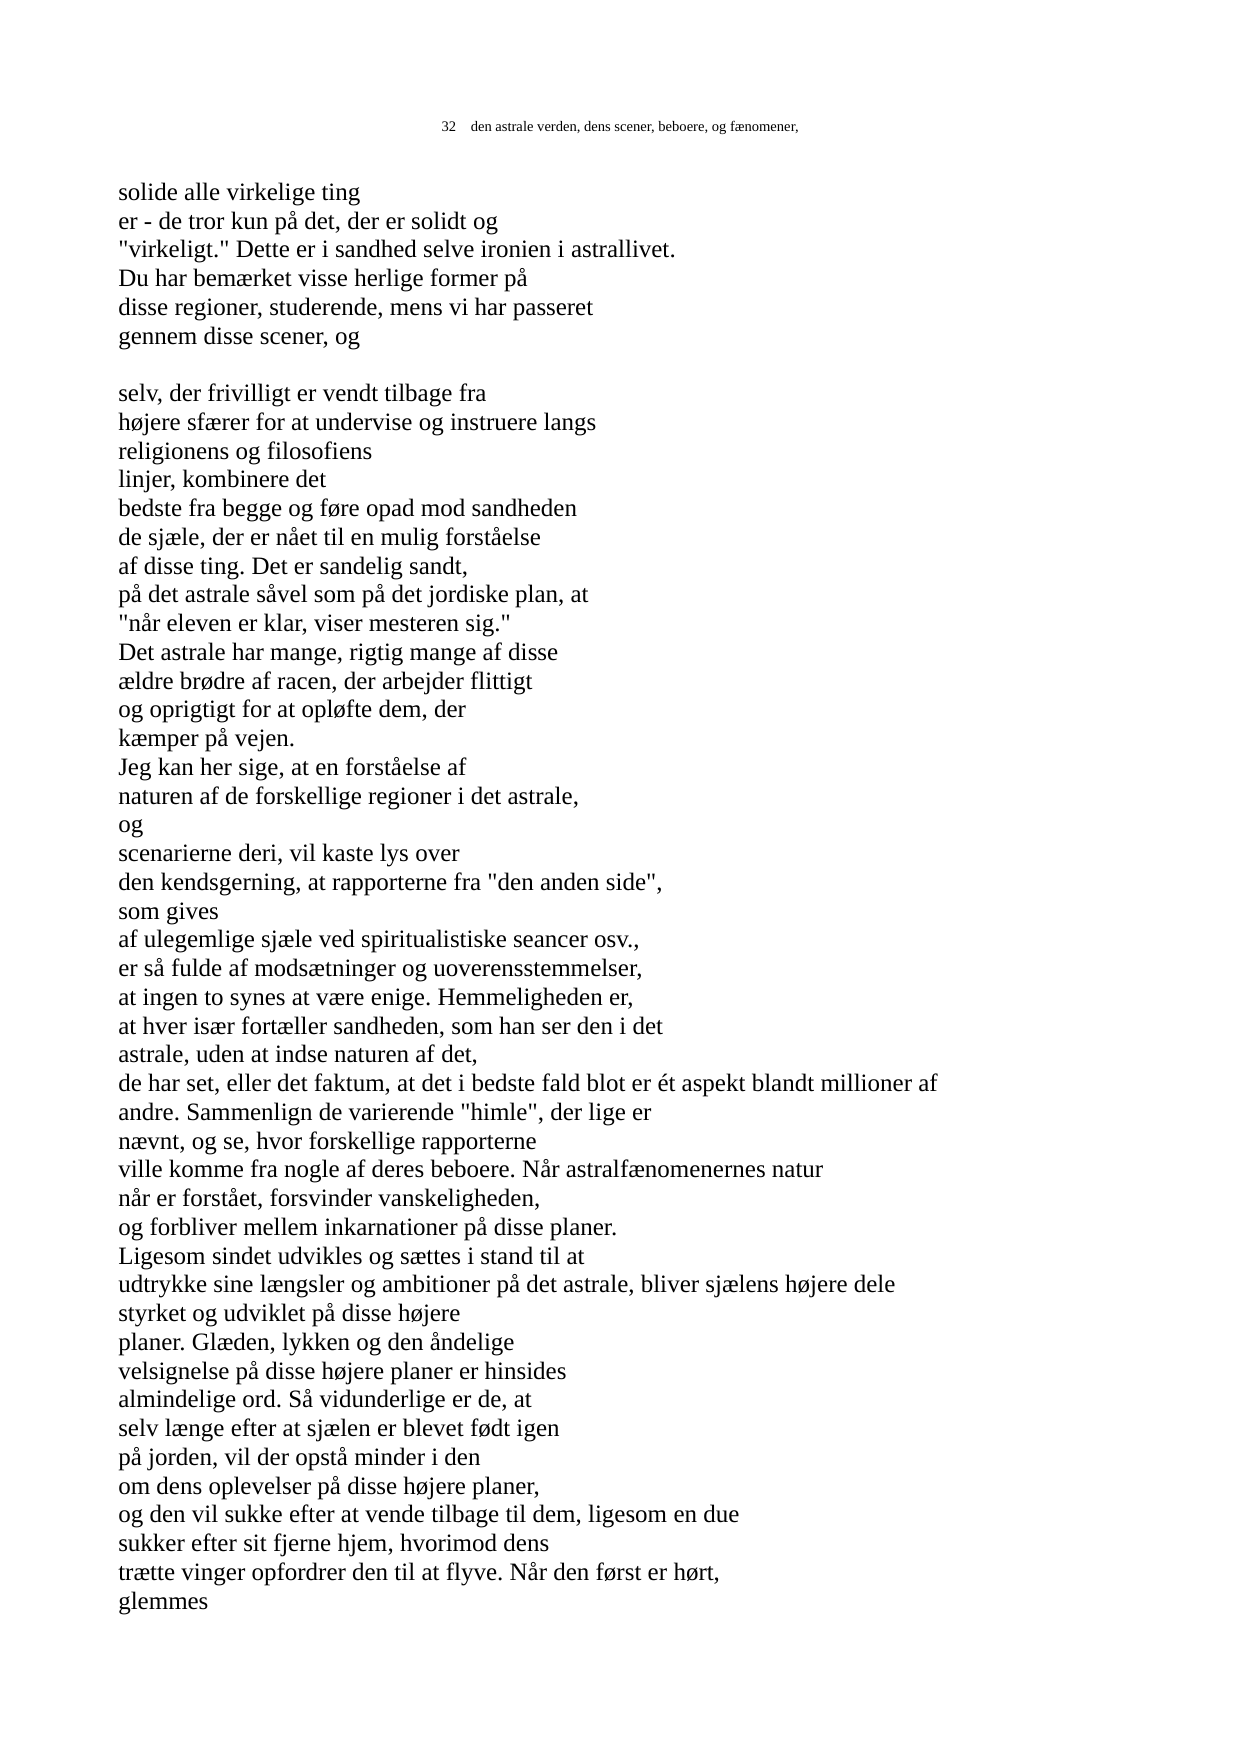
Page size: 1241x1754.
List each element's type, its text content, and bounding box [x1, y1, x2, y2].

text naturen af ​​de forskellige regioner i det astrale, [118, 781, 1122, 809]
text og [118, 809, 1122, 838]
text og forbliver mellem inkarnationer på disse planer. [118, 1212, 1122, 1241]
text solide alle virkelige ting [118, 177, 1122, 206]
text "virkeligt." Dette er i sandhed selve ironien i astrallivet. [118, 234, 1122, 263]
text og den vil sukke efter at vende tilbage til dem, ligesom en due [118, 1499, 1122, 1528]
text og oprigtigt for at opløfte dem, der [118, 694, 1122, 723]
text kæmper på vejen. [118, 723, 1122, 752]
text højere sfærer for at undervise og instruere langs [118, 407, 1122, 436]
text gennem disse scener, og [118, 321, 1122, 349]
text af disse ting. Det er sandelig sandt, [118, 551, 1122, 579]
text at hver især fortæller sandheden, som han ser den i det [118, 1011, 1122, 1039]
text som gives [118, 896, 1122, 924]
text Ligesom sindet udvikles og sættes i stand til at [118, 1241, 1122, 1269]
text religionens og filosofiens [118, 436, 1122, 464]
text linjer, kombinere det [118, 464, 1122, 493]
text de har set, eller det faktum, at det i bedste fald blot er ét aspekt blandt millioner af [118, 1068, 1122, 1097]
text om dens oplevelser på disse højere planer, [118, 1471, 1122, 1499]
text ældre brødre af racen, der arbejder flittigt [118, 666, 1122, 694]
text selv længe efter at sjælen er blevet født igen [118, 1413, 1122, 1442]
text almindelige ord. Så vidunderlige er de, at [118, 1384, 1122, 1413]
text bedste fra begge og føre opad mod sandheden [118, 493, 1122, 522]
text af ulegemlige sjæle ved spiritualistiske seancer osv., [118, 924, 1122, 953]
text de sjæle, der er nået til en mulig forståelse [118, 522, 1122, 551]
text på det astrale såvel som på det jordiske plan, at [118, 579, 1122, 608]
text sukker efter sit fjerne hjem, hvorimod dens [118, 1528, 1122, 1557]
text den kendsgerning, at rapporterne fra "den anden side", [118, 867, 1122, 896]
text Jeg kan her sige, at en forståelse af [118, 752, 1122, 781]
text planer. Glæden, lykken og den åndelige [118, 1327, 1122, 1356]
text at ingen to synes at være enige. Hemmeligheden er, [118, 982, 1122, 1011]
text ville komme fra nogle af deres beboere. Når astralfænomenernes natur [118, 1154, 1122, 1183]
text når er forstået, forsvinder vanskeligheden, [118, 1183, 1122, 1212]
text disse regioner, studerende, mens vi har passeret [118, 292, 1122, 321]
text astrale, uden at indse naturen af ​​det, [118, 1039, 1122, 1068]
text er - de tror kun på det, der er solidt og [118, 206, 1122, 234]
text på jorden, vil der opstå minder i den [118, 1442, 1122, 1471]
text selv, der frivilligt er vendt tilbage fra [118, 378, 1122, 407]
text scenarierne deri, vil kaste lys over [118, 838, 1122, 867]
text "når eleven er klar, viser mesteren sig." [118, 608, 1122, 637]
text velsignelse på disse højere planer er hinsides [118, 1356, 1122, 1384]
text trætte vinger opfordrer den til at flyve. Når den først er hørt, [118, 1557, 1122, 1586]
text styrket og udviklet på disse højere [118, 1298, 1122, 1327]
text Du har bemærket visse herlige former på [118, 263, 1122, 292]
text udtrykke sine længsler og ambitioner på det astrale, bliver sjælens højere dele [118, 1269, 1122, 1298]
text nævnt, og se, hvor forskellige rapporterne [118, 1126, 1122, 1154]
text glemmes [118, 1586, 1122, 1614]
text andre. Sammenlign de varierende "himle", der lige er [118, 1097, 1122, 1126]
text er så fulde af modsætninger og uoverensstemmelser, [118, 953, 1122, 982]
text Det astrale har mange, rigtig mange af disse [118, 637, 1122, 666]
